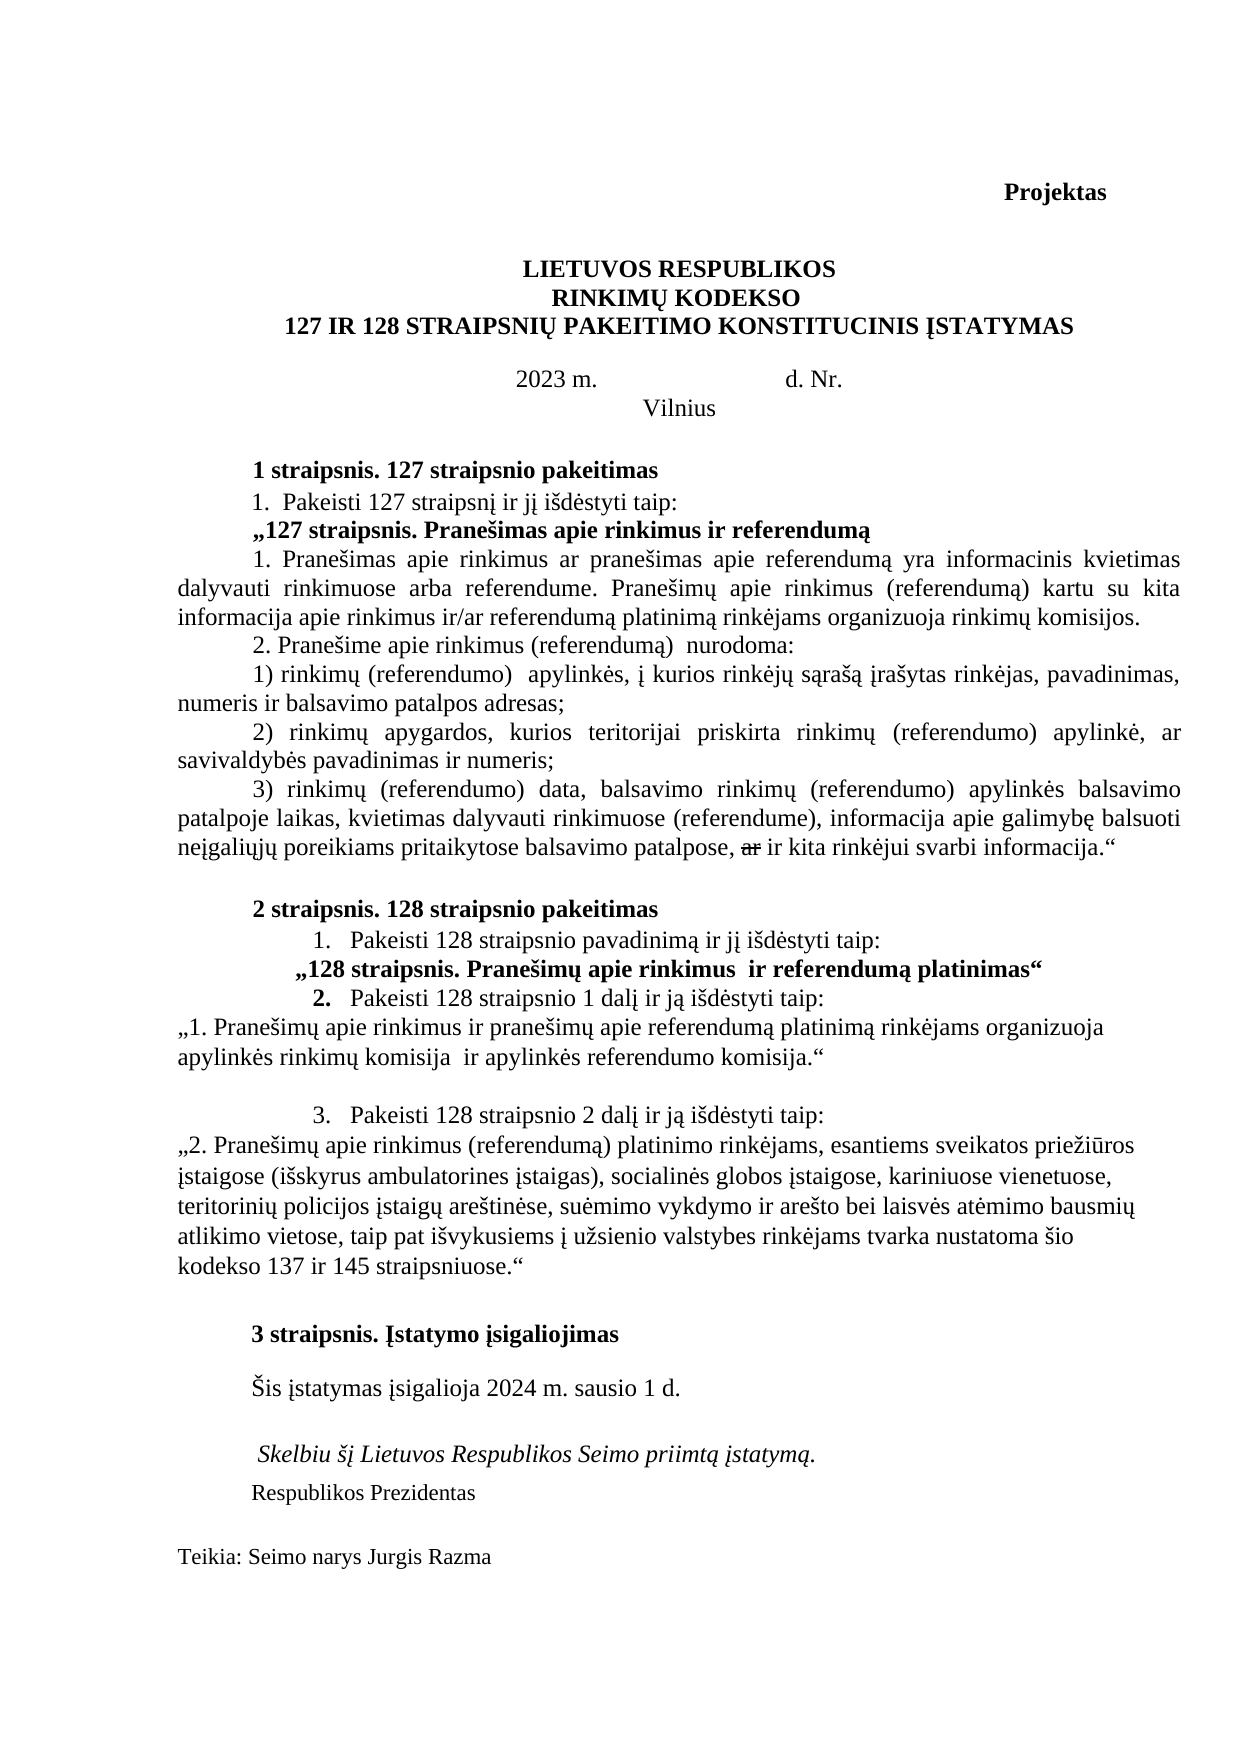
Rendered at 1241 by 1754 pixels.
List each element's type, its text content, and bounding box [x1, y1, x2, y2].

text 2 straipsnis. 128 straipsnio pakeitimas [177, 892, 1181, 923]
text „127 straipsnis. Pranešimas apie rinkimus ir referendumą [177, 515, 1181, 544]
text 3. Pakeisti 128 straipsnio 2 dalį ir ją išdėstyti taip: [312, 1101, 1181, 1129]
text Respublikos Prezidentas [177, 1468, 1181, 1505]
text 3) rinkimų (referendumo) data, balsavimo rinkimų (referendumo) apylinkės balsavimo patalpoje laikas, kvietimas dalyvauti rinkimuose (referendume), informacija apie galimybę balsuoti neįgaliųjų poreikiams pritaikytose balsavimo patalpose, ar ir kita rinkėjui svarbi informacija.“ [177, 774, 1181, 860]
text Teikia: Seimo narys Jurgis Razma [177, 1543, 1181, 1569]
text 2) rinkimų apygardos, kurios teritorijai priskirta rinkimų (referendumo) apylinkė, ar savivaldybės pavadinimas ir numeris; [177, 717, 1181, 774]
text RINKIMŲ KODEKSO [177, 283, 1181, 311]
text 2023 m. d. Nr. [177, 364, 1181, 393]
text „128 straipsnis. Pranešimų apie rinkimus ir referendumą platinimas“ [295, 954, 1181, 983]
text Projektas [177, 177, 1181, 206]
text 1. Pakeisti 127 straipsnį ir jį išdėstyti taip: [251, 484, 1181, 515]
text Šis įstatymas įsigalioja 2024 m. sausio 1 d. [177, 1364, 1181, 1402]
text 2. Pranešime apie rinkimus (referendumą) nurodoma: [177, 630, 1181, 659]
text „1. Pranešimų apie rinkimus ir pranešimų apie referendumą platinimą rinkėjams organizuoja apylinkės rinkimų komisija ir apylinkės referendumo komisija.“ [177, 1012, 1181, 1070]
text Vilnius [177, 393, 1181, 422]
text 1) rinkimų (referendumo) apylinkės, į kurios rinkėjų sąrašą įrašytas rinkėjas, pavadinimas, numeris ir balsavimo patalpos adresas; [177, 659, 1181, 717]
text 2. Pakeisti 128 straipsnio 1 dalį ir ją išdėstyti taip: [312, 983, 1181, 1012]
text „2. Pranešimų apie rinkimus (referendumą) platinimo rinkėjams, esantiems sveikatos priežiūros įstaigose (išskyrus ambulatorines įstaigas), socialinės globos įstaigose, kariniuose vienetuose, teritorinių policijos įstaigų areštinėse, suėmimo vykdymo ir arešto bei laisvės atėmimo bausmių atlikimo vietose, taip pat išvykusiems į užsienio valstybes rinkėjams tvarka nustatoma šio kodekso 137 ir 145 straipsniuose.“ [177, 1131, 1181, 1280]
text 3 straipsnis. Įstatymo įsigaliojimas [177, 1310, 1181, 1347]
text 1. Pakeisti 128 straipsnio pavadinimą ir jį išdėstyti taip: [312, 923, 1181, 954]
text LIETUVOS RESPUBLIKOS [177, 254, 1181, 283]
text Skelbiu šį Lietuvos Respublikos Seimo priimtą įstatymą. [177, 1430, 1181, 1468]
text 1 straipsnis. 127 straipsnio pakeitimas [252, 453, 1181, 484]
text 1. Pranešimas apie rinkimus ar pranešimas apie referendumą yra informacinis kvietimas dalyvauti rinkimuose arba referendume. Pranešimų apie rinkimus (referendumą) kartu su kita informacija apie rinkimus ir/ar referendumą platinimą rinkėjams organizuoja rinkimų komisijos. [177, 544, 1181, 630]
text 127 IR 128 STRAIPSNIŲ PAKEITIMO KONSTITUCINIS ĮSTATYMAS [177, 311, 1181, 340]
